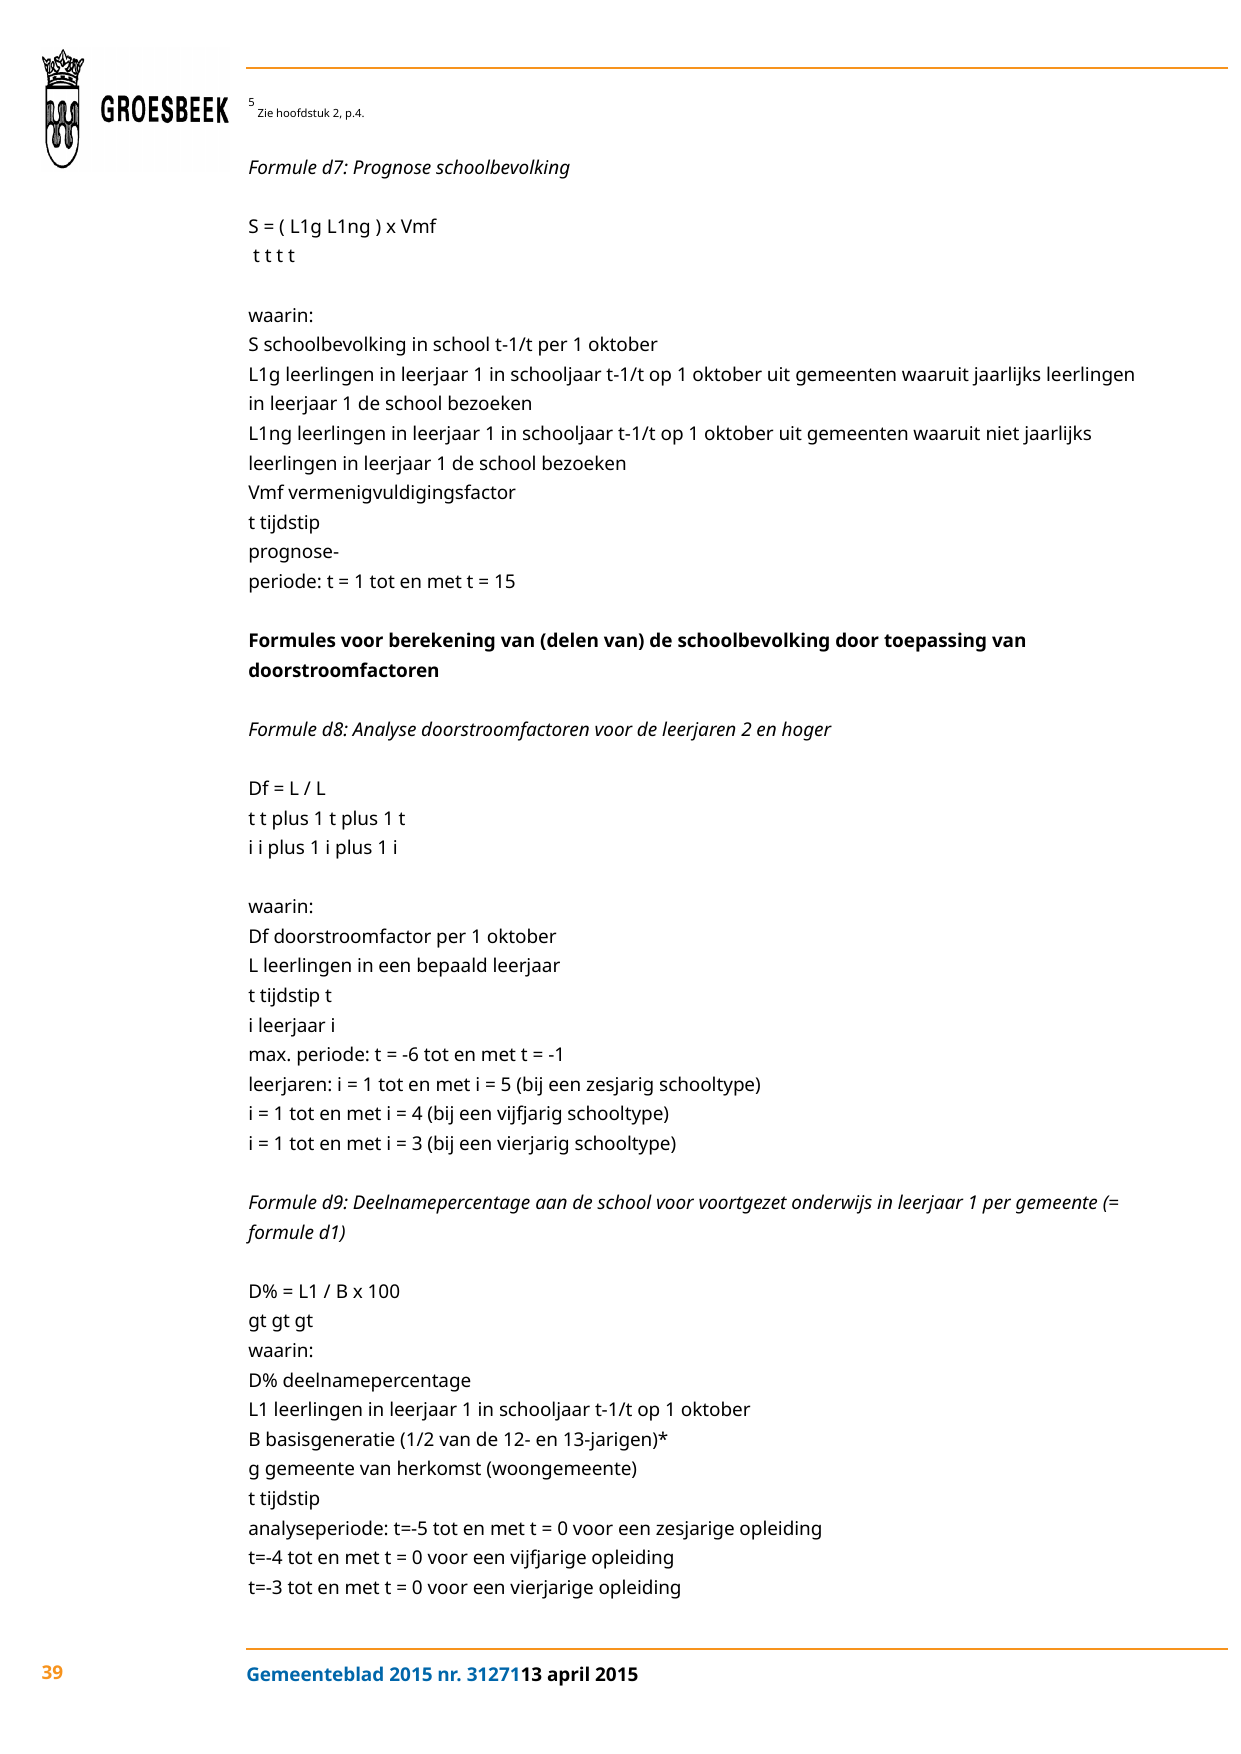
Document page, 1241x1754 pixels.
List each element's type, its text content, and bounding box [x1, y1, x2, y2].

text Df doorstroomfactor per 1 oktober [248, 923, 1152, 949]
text t=-3 tot en met t = 0 voor een vierjarige opleiding [248, 1574, 1152, 1600]
text L1g leerlingen in leerjaar 1 in schooljaar t-1/t op 1 oktober uit gemeenten waaruit jaarlijks leerlingen in leerjaar 1 de school bezoeken [248, 361, 1152, 416]
text i leerjaar i [248, 1012, 1152, 1038]
text i = 1 tot en met i = 4 (bij een vijfjarig schooltype) [248, 1101, 1152, 1126]
text t=-4 tot en met t = 0 voor een vijfjarige opleiding [248, 1544, 1152, 1570]
text analyseperiode: t=-5 tot en met t = 0 voor een zesjarige opleiding [248, 1515, 1152, 1541]
text Formule d8: Analyse doorstroomfactoren voor de leerjaren 2 en hoger [248, 716, 1152, 742]
text prognose- [248, 538, 1152, 564]
text L1 leerlingen in leerjaar 1 in schooljaar t-1/t op 1 oktober [248, 1396, 1152, 1422]
text L1ng leerlingen in leerjaar 1 in schooljaar t-1/t op 1 oktober uit gemeenten waaruit niet jaarlijks leerlingen in leerjaar 1 de school bezoeken [248, 420, 1152, 476]
text g gemeente van herkomst (woongemeente) [248, 1456, 1152, 1481]
text t tijdstip [248, 1485, 1152, 1511]
text Formule d9: Deelnamepercentage aan de school voor voortgezet onderwijs in leerjaar 1 per gemeente (= formule d1) [248, 1189, 1152, 1245]
text max. periode: t = -6 tot en met t = -1 [248, 1041, 1152, 1067]
picture [41, 47, 231, 172]
text L leerlingen in een bepaald leerjaar [248, 953, 1152, 978]
text t t plus 1 t plus 1 t [248, 805, 1152, 831]
text S schoolbevolking in school t-1/t per 1 oktober [248, 331, 1152, 357]
text Formules voor berekening van (delen van) de schoolbevolking door toepassing van doorstroomfactoren [248, 627, 1152, 683]
text periode: t = 1 tot en met t = 15 [248, 568, 1152, 594]
text t t t t [248, 243, 1152, 268]
text t tijdstip [248, 509, 1152, 535]
text leerjaren: i = 1 tot en met i = 5 (bij een zesjarig schooltype) [248, 1071, 1152, 1097]
text i i plus 1 i plus 1 i [248, 834, 1152, 860]
text B basisgeneratie (1/2 van de 12- en 13-jarigen)* [248, 1426, 1152, 1452]
text D% deelnamepercentage [248, 1367, 1152, 1393]
text t tijdstip t [248, 982, 1152, 1008]
text waarin: [248, 302, 1152, 328]
text i = 1 tot en met i = 3 (bij een vierjarig schooltype) [248, 1130, 1152, 1156]
text Df = L / L [248, 775, 1152, 801]
text waarin: [248, 1337, 1152, 1363]
text D% = L1 / B x 100 [248, 1278, 1152, 1304]
text waarin: [248, 893, 1152, 919]
text Vmf vermenigvuldigingsfactor [248, 479, 1152, 505]
text gt gt gt [248, 1308, 1152, 1333]
text S = ( L1g L1ng ) x Vmf [248, 213, 1152, 239]
text Formule d7: Prognose schoolbevolking [248, 154, 1152, 180]
text 5 Zie hoofdstuk 2, p.4. [248, 95, 1152, 121]
